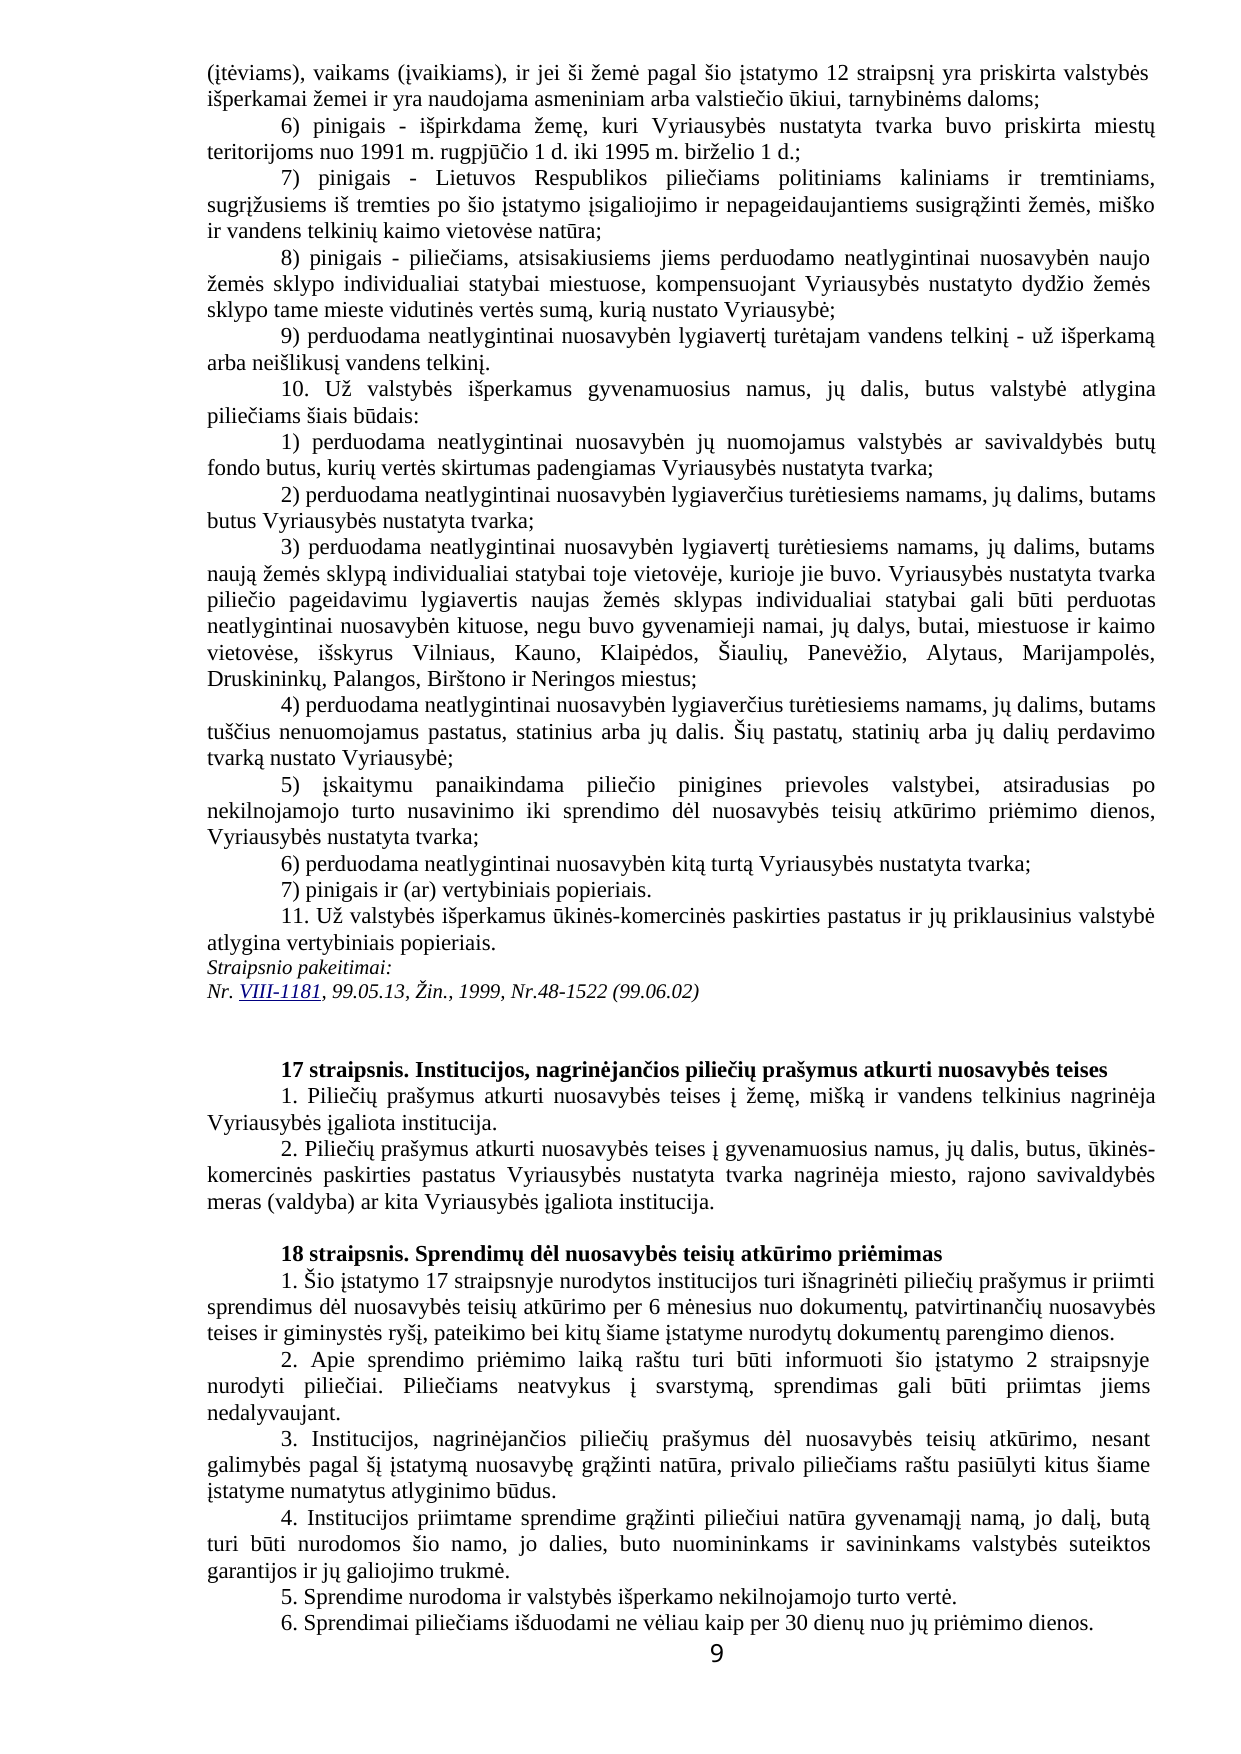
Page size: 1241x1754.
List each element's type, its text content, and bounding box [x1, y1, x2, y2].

text 6) pinigais - išpirkdama žemę, kuri Vyriausybės nustatyta tvarka buvo priskirta miestų teritorijoms nuo 1991 m. rugpjūčio 1 d. iki 1995 m. birželio 1 d.; [207, 112, 1157, 164]
text 1. Piliečių prašymus atkurti nuosavybės teises į žemę, mišką ir vandens telkinius nagrinėja Vyriausybės įgaliota institucija. [207, 1082, 1157, 1135]
text 4) perduodama neatlygintinai nuosavybėn lygiaverčius turėtiesiems namams, jų dalims, butams tuščius nenuomojamus pastatus, statinius arba jų dalis. Šių pastatų, statinių arba jų dalių perdavimo tvarką nustato Vyriausybė; [207, 692, 1157, 771]
text 3. Institucijos, nagrinėjančios piliečių prašymus dėl nuosavybės teisių atkūrimo, nesant galimybės pagal šį įstatymą nuosavybę grąžinti natūra, privalo piliečiams raštu pasiūlyti kitus šiame įstatyme numatytus atlyginimo būdus. [207, 1425, 1152, 1504]
text 2. Piliečių prašymus atkurti nuosavybės teises į gyvenamuosius namus, jų dalis, butus, ūkinės-komercinės paskirties pastatus Vyriausybės nustatyta tvarka nagrinėja miesto, rajono savivaldybės meras (valdyba) ar kita Vyriausybės įgaliota institucija. [207, 1135, 1157, 1214]
text Nr. VIII-1181, 99.05.13, Žin., 1999, Nr.48-1522 (99.06.02) [207, 979, 1152, 1003]
text 6. Sprendimai piliečiams išduodami ne vėliau kaip per 30 dienų nuo jų priėmimo dienos. [207, 1609, 1157, 1636]
text 4. Institucijos priimtame sprendime grąžinti piliečiui natūra gyvenamąjį namą, jo dalį, butą turi būti nurodomos šio namo, jo dalies, buto nuomininkams ir savininkams valstybės suteiktos garantijos ir jų galiojimo trukmė. [207, 1504, 1152, 1583]
text 10. Už valstybės išperkamus gyvenamuosius namus, jų dalis, butus valstybė atlygina piliečiams šiais būdais: [207, 375, 1157, 428]
text 6) perduodama neatlygintinai nuosavybėn kitą turtą Vyriausybės nustatyta tvarka; [207, 850, 1157, 876]
text 1. Šio įstatymo 17 straipsnyje nurodytos institucijos turi išnagrinėti piliečių prašymus ir priimti sprendimus dėl nuosavybės teisių atkūrimo per 6 mėnesius nuo dokumentų, patvirtinančių nuosavybės teises ir giminystės ryšį, pateikimo bei kitų šiame įstatyme nurodytų dokumentų parengimo dienos. [207, 1267, 1157, 1346]
text 9) perduodama neatlygintinai nuosavybėn lygiavertį turėtajam vandens telkinį - už išperkamą arba neišlikusį vandens telkinį. [207, 323, 1157, 375]
text Straipsnio pakeitimai: [207, 955, 1157, 979]
text 7) pinigais ir (ar) vertybiniais popieriais. [207, 876, 1157, 902]
text 7) pinigais - Lietuvos Respublikos piliečiams politiniams kaliniams ir tremtiniams, sugrįžusiems iš tremties po šio įstatymo įsigaliojimo ir nepageidaujantiems susigrąžinti žemės, miško ir vandens telkinių kaimo vietovėse natūra; [207, 164, 1157, 243]
text 2) perduodama neatlygintinai nuosavybėn lygiaverčius turėtiesiems namams, jų dalims, butams butus Vyriausybės nustatyta tvarka; [207, 481, 1157, 533]
text 1) perduodama neatlygintinai nuosavybėn jų nuomojamus valstybės ar savivaldybės butų fondo butus, kurių vertės skirtumas padengiamas Vyriausybės nustatyta tvarka; [207, 428, 1157, 481]
text 18 straipsnis. Sprendimų dėl nuosavybės teisių atkūrimo priėmimas [207, 1240, 1157, 1267]
text 5) įskaitymu panaikindama piliečio pinigines prievoles valstybei, atsiradusias po nekilnojamojo turto nusavinimo iki sprendimo dėl nuosavybės teisių atkūrimo priėmimo dienos, Vyriausybės nustatyta tvarka; [207, 771, 1157, 850]
text 5. Sprendime nurodoma ir valstybės išperkamo nekilnojamojo turto vertė. [207, 1583, 1152, 1609]
text 17 straipsnis. Institucijos, nagrinėjančios piliečių prašymus atkurti nuosavybės teises [207, 1056, 1157, 1082]
text 11. Už valstybės išperkamus ūkinės-komercinės paskirties pastatus ir jų priklausinius valstybė atlygina vertybiniais popieriais. [207, 902, 1157, 955]
text 3) perduodama neatlygintinai nuosavybėn lygiavertį turėtiesiems namams, jų dalims, butams naują žemės sklypą individualiai statybai toje vietovėje, kurioje jie buvo. Vyriausybės nustatyta tvarka piliečio pageidavimu lygiavertis naujas žemės sklypas individualiai statybai gali būti perduotas neatlygintinai nuosavybėn kituose, negu buvo gyvenamieji namai, jų dalys, butai, miestuose ir kaimo vietovėse, išskyrus Vilniaus, Kauno, Klaipėdos, Šiaulių, Panevėžio, Alytaus, Marijampolės, Druskininkų, Palangos, Birštono ir Neringos miestus; [207, 533, 1157, 692]
text 8) pinigais - piliečiams, atsisakiusiems jiems perduodamo neatlygintinai nuosavybėn naujo žemės sklypo individualiai statybai miestuose, kompensuojant Vyriausybės nustatyto dydžio žemės sklypo tame mieste vidutinės vertės sumą, kurią nustato Vyriausybė; [207, 243, 1152, 323]
text 2. Apie sprendimo priėmimo laiką raštu turi būti informuoti šio įstatymo 2 straipsnyje nurodyti piliečiai. Piliečiams neatvykus į svarstymą, sprendimas gali būti priimtas jiems nedalyvaujant. [207, 1346, 1152, 1425]
text (įtėviams), vaikams (įvaikiams), ir jei ši žemė pagal šio įstatymo 12 straipsnį yra priskirta valstybės išperkamai žemei ir yra naudojama asmeniniam arba valstiečio ūkiui, tarnybinėms daloms; [207, 59, 1152, 112]
